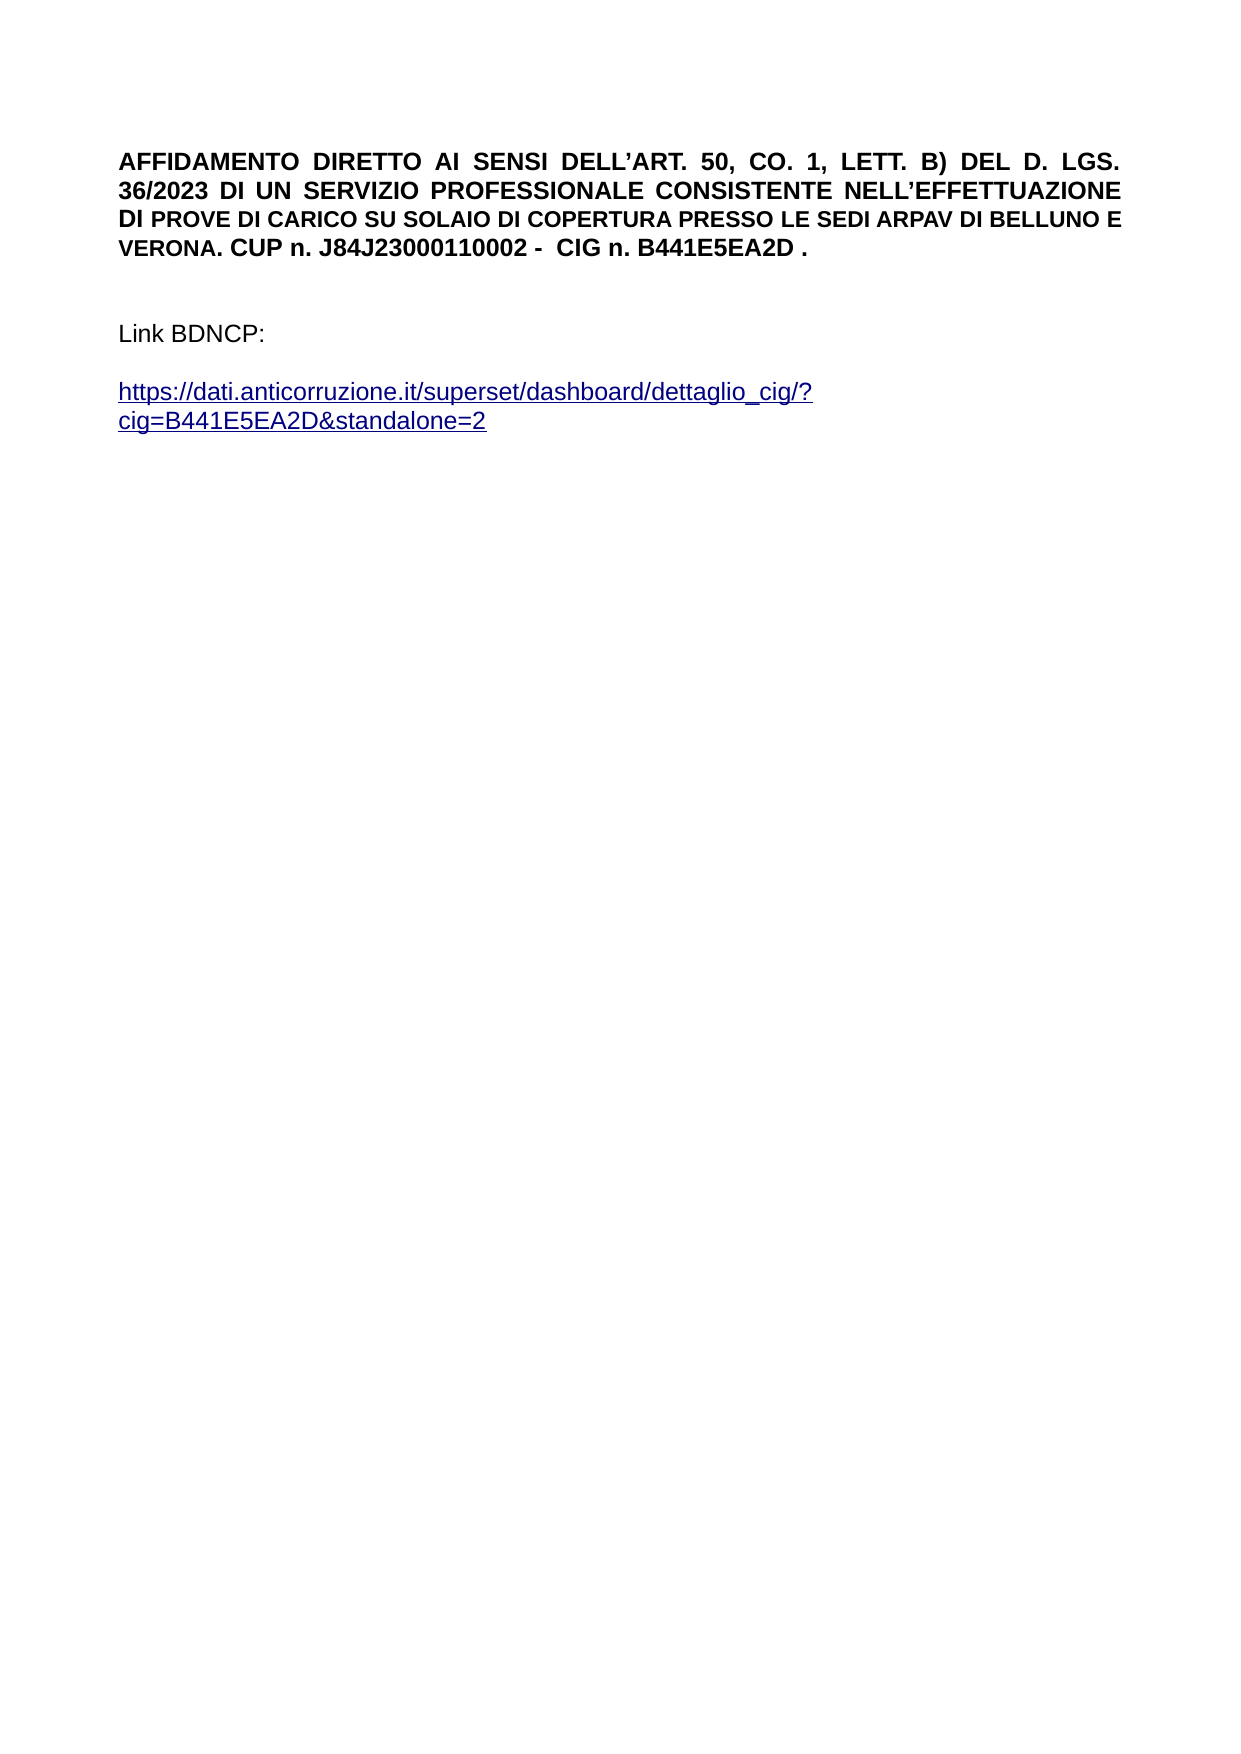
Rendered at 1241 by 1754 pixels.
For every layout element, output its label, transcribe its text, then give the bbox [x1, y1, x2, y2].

text AFFIDAMENTO DIRETTO AI SENSI DELL’ART. 50, CO. 1, LETT. B) DEL D. LGS. 36/2023 DI UN SERVIZIO PROFESSIONALE CONSISTENTE NELL’EFFETTUAZIONE DI PROVE DI CARICO SU SOLAIO DI COPERTURA PRESSO LE SEDI ARPAV DI BELLUNO E VERONA. CUP n. J84J23000110002 - CIG n. B441E5EA2D . [118, 147, 1122, 262]
text https://dati.anticorruzione.it/superset/dashboard/dettaglio_cig/?cig=B441E5EA2D&standalone=2 [118, 377, 1122, 434]
text Link BDNCP: [118, 319, 1122, 348]
